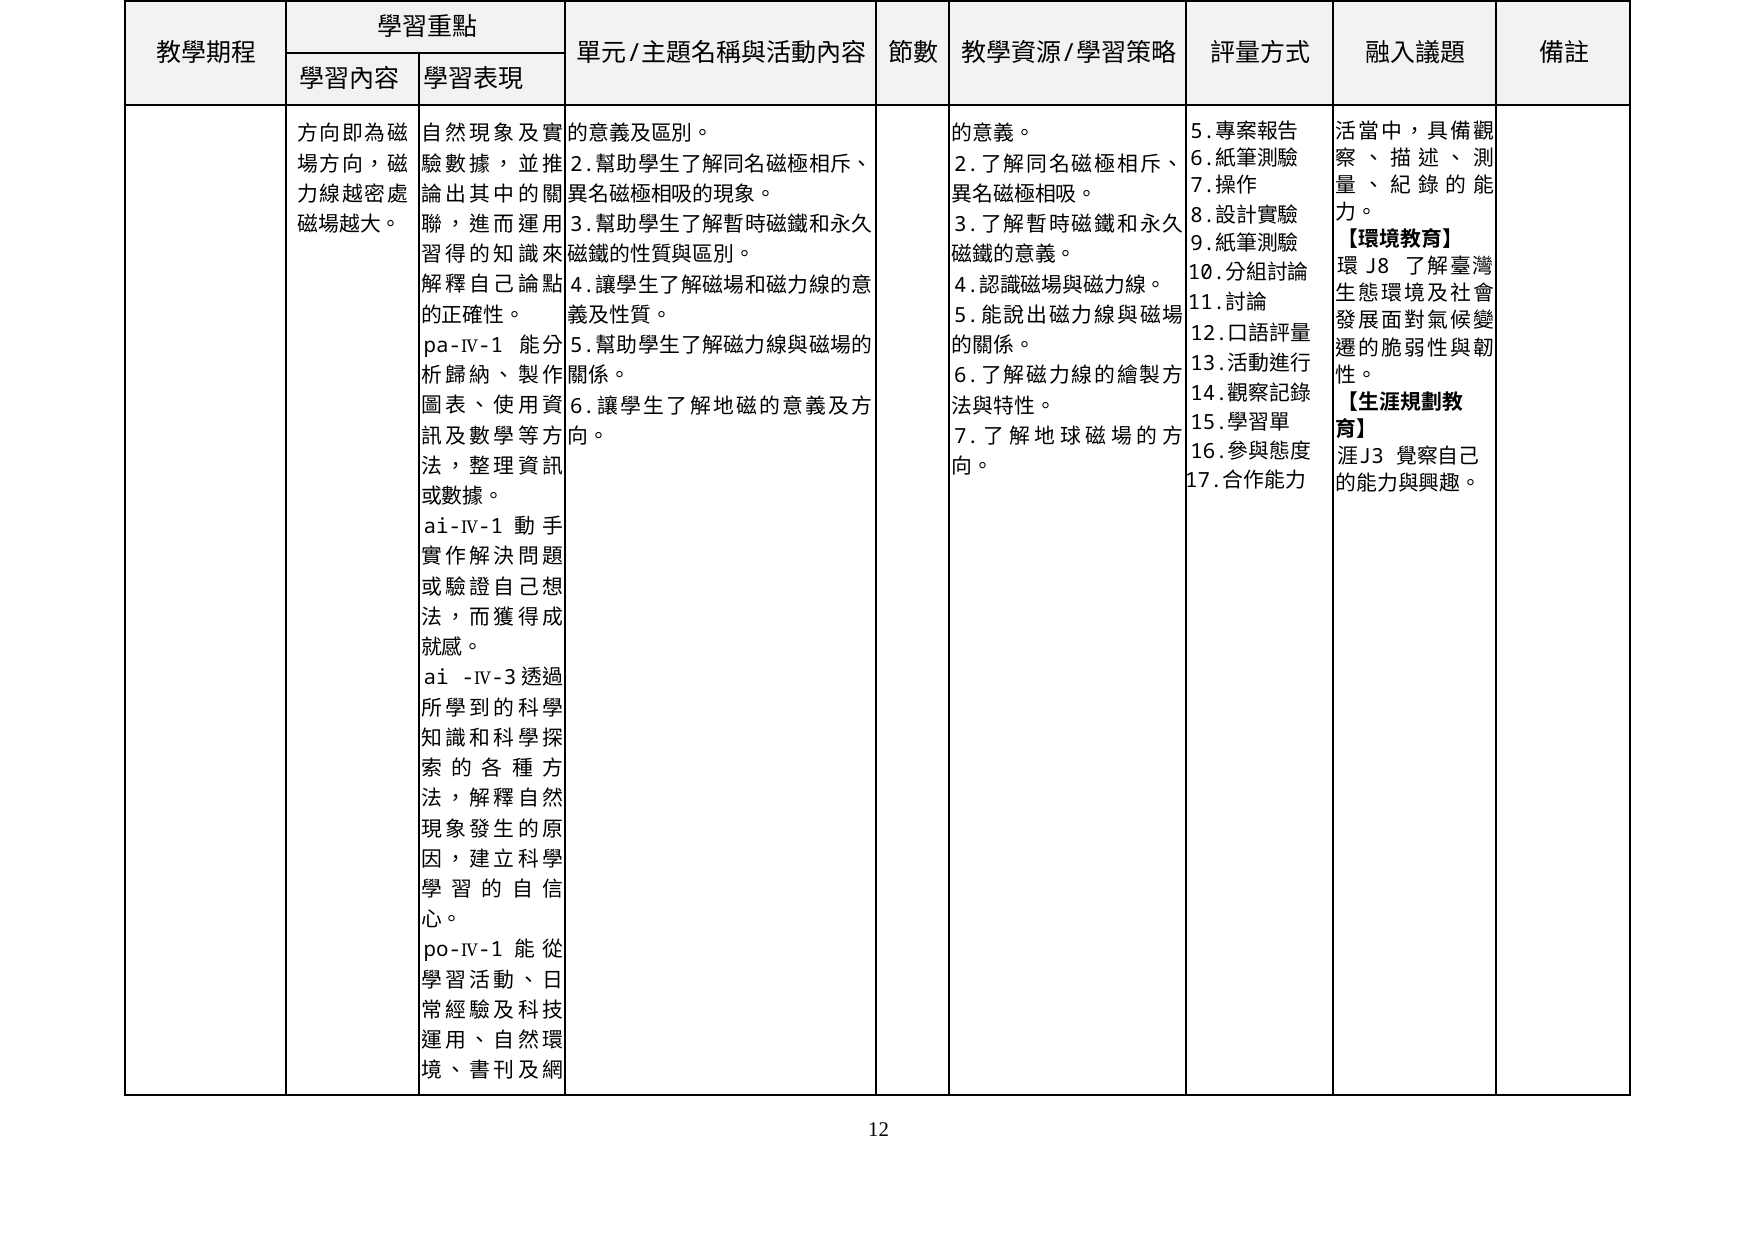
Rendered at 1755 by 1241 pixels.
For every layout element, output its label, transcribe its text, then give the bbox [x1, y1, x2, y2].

table_header 單元/主題名稱與活動內容 [566, 2, 875, 104]
table_header 學習重點 [287, 2, 564, 52]
table_cell [877, 106, 948, 1094]
table_cell 方向即為磁場方向，磁力線越密處磁場越大。 [287, 106, 418, 1094]
table_cell 的意義及區別。 2.幫助學生了解同名磁極相斥、異名磁極相吸的現象。 3.幫助學生了解暫時磁鐵和永久磁鐵的性質與區別。 4.讓學生了解磁場和磁力線的意義及性質。 5.幫助學生了解磁力線與磁場的關係。 6.讓學生了解地磁的意義及方向。 [566, 106, 875, 1094]
table_header 融入議題 [1334, 2, 1495, 104]
table_header 教學資源/學習策略 [950, 2, 1185, 104]
table_cell 的意義。 2.了解同名磁極相斥、異名磁極相吸。 3.了解暫時磁鐵和永久磁鐵的意義。 4.認識磁場與磁力線。 5.能說出磁力線與磁場的關係。 6.了解磁力線的繪製方法與特性。 7.了解地球磁場的方向。 [950, 106, 1185, 1094]
table_cell [1497, 106, 1629, 1094]
table_cell 活當中，具備觀察、描述、測量、紀錄的能力。 【環境教育】 環J8 了解臺灣生態環境及社會發展面對氣候變遷的脆弱性與韌性。 【生涯規劃教育】 涯J3 覺察自己的能力與興趣。 [1334, 106, 1495, 1094]
table_cell [126, 106, 285, 1094]
table_header 節數 [877, 2, 948, 104]
table_header 備註 [1497, 2, 1629, 104]
table_header 評量方式 [1187, 2, 1332, 104]
table_header 教學期程 [126, 2, 285, 104]
table_cell 學習表現 [420, 54, 564, 104]
table_cell 學習內容 [287, 54, 418, 104]
table_cell 5.專案報告 6.紙筆測驗 7.操作 8.設計實驗 9.紙筆測驗 10.分組討論 11.討論 12.口語評量 13.活動進行 14.觀察記錄 15.學習單 16.參與態度 17.合作能力 [1187, 106, 1332, 1094]
table_cell 自然現象及實驗數據，並推論出其中的關聯，進而運用習得的知識來解釋自己論點的正確性。 pa-Ⅳ-1 能分析歸納、製作圖表、使用資訊及數學等方法，整理資訊或數據。 ai-Ⅳ-1動手實作解決問題或驗證自己想法，而獲得成就感。 ai -Ⅳ-3透過所學到的科學知識和科學探索的各種方法，解釋自然現象發生的原因，建立科學學習的自信心。 po-Ⅳ-1能從學習活動、日常經驗及科技運用、自然環境、書刊及網 [420, 106, 564, 1094]
